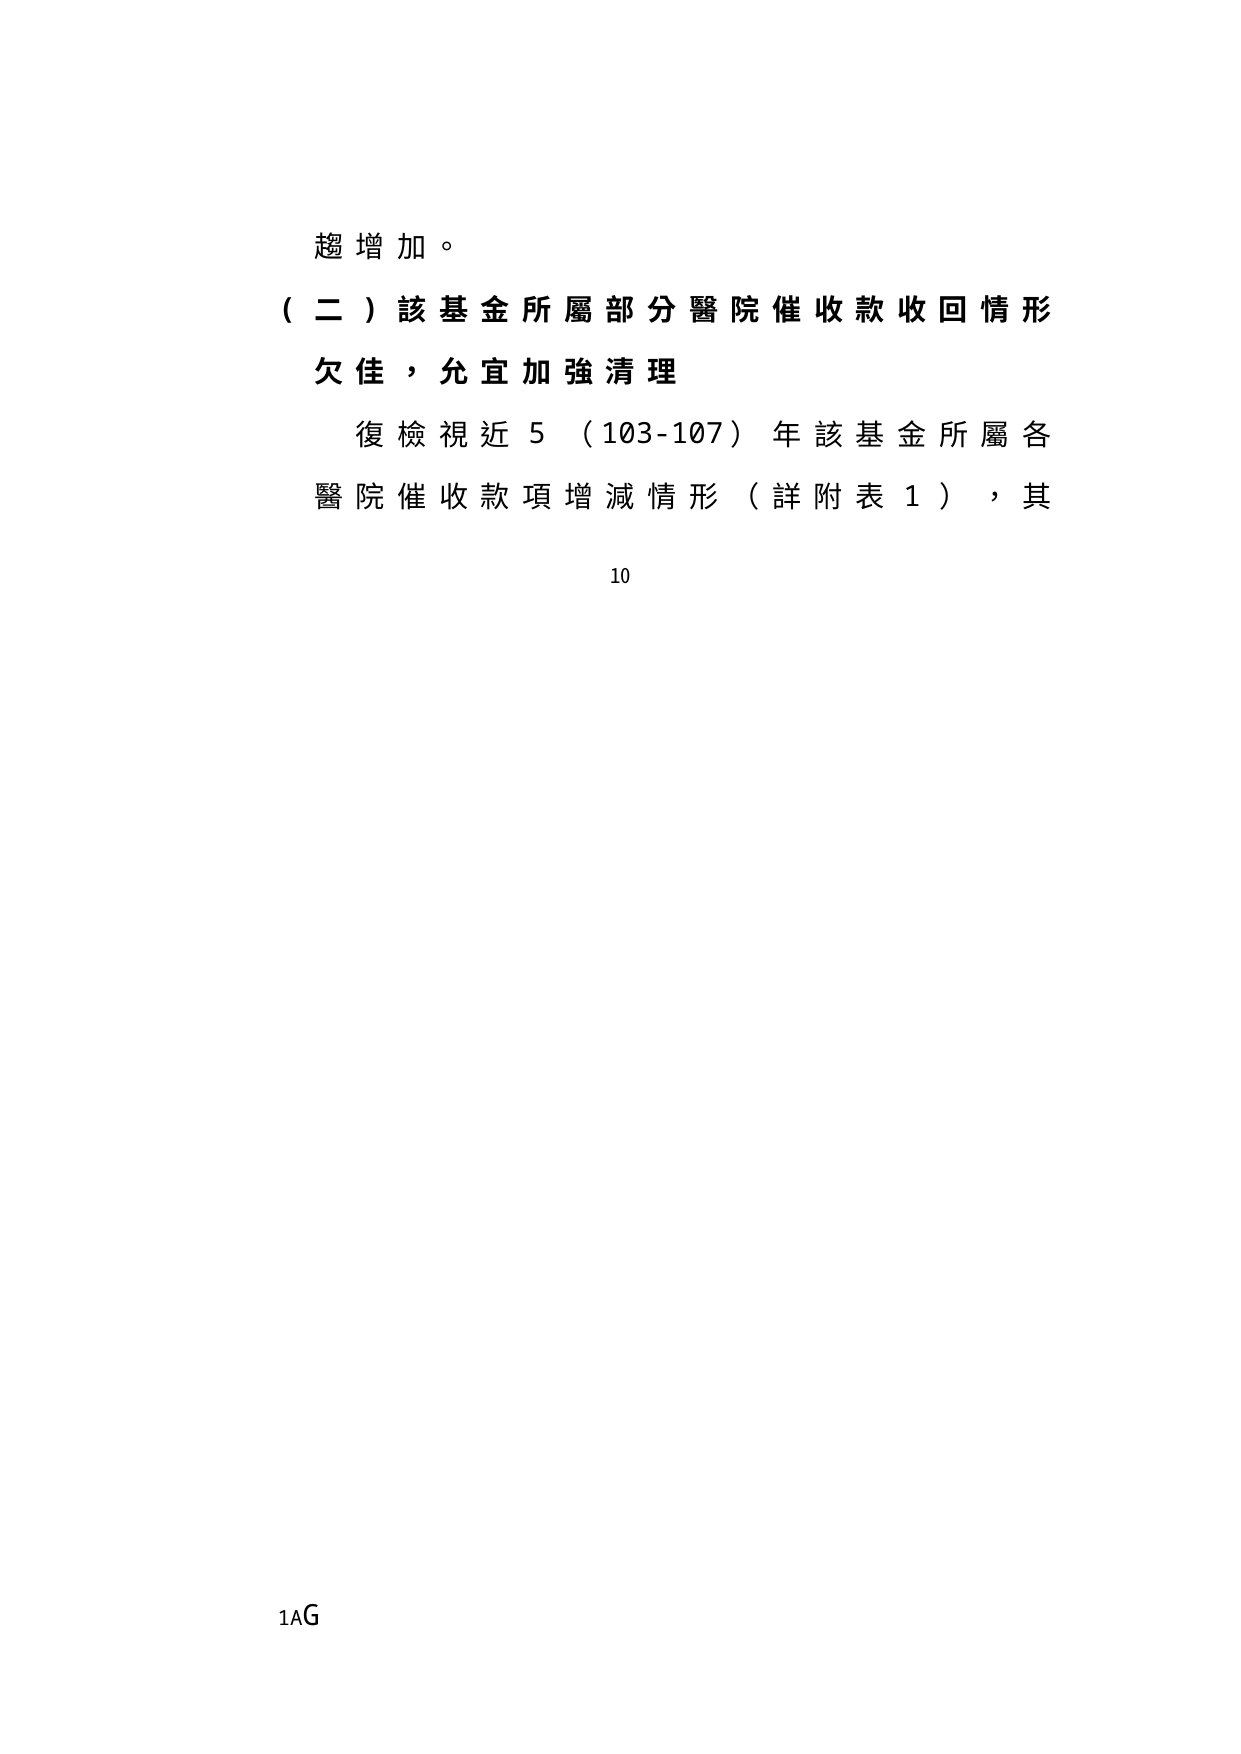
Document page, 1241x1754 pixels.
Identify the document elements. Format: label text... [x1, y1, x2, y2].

text (二)該基金所屬部分醫院催收款收回情形欠佳，允宜加強清理 [242, 266, 1058, 391]
text 復檢視近5（103-107）年該基金所屬各醫院催收款項增減情形（詳附表1），其 [271, 391, 1058, 516]
text 趨增加。 [271, 203, 1058, 266]
